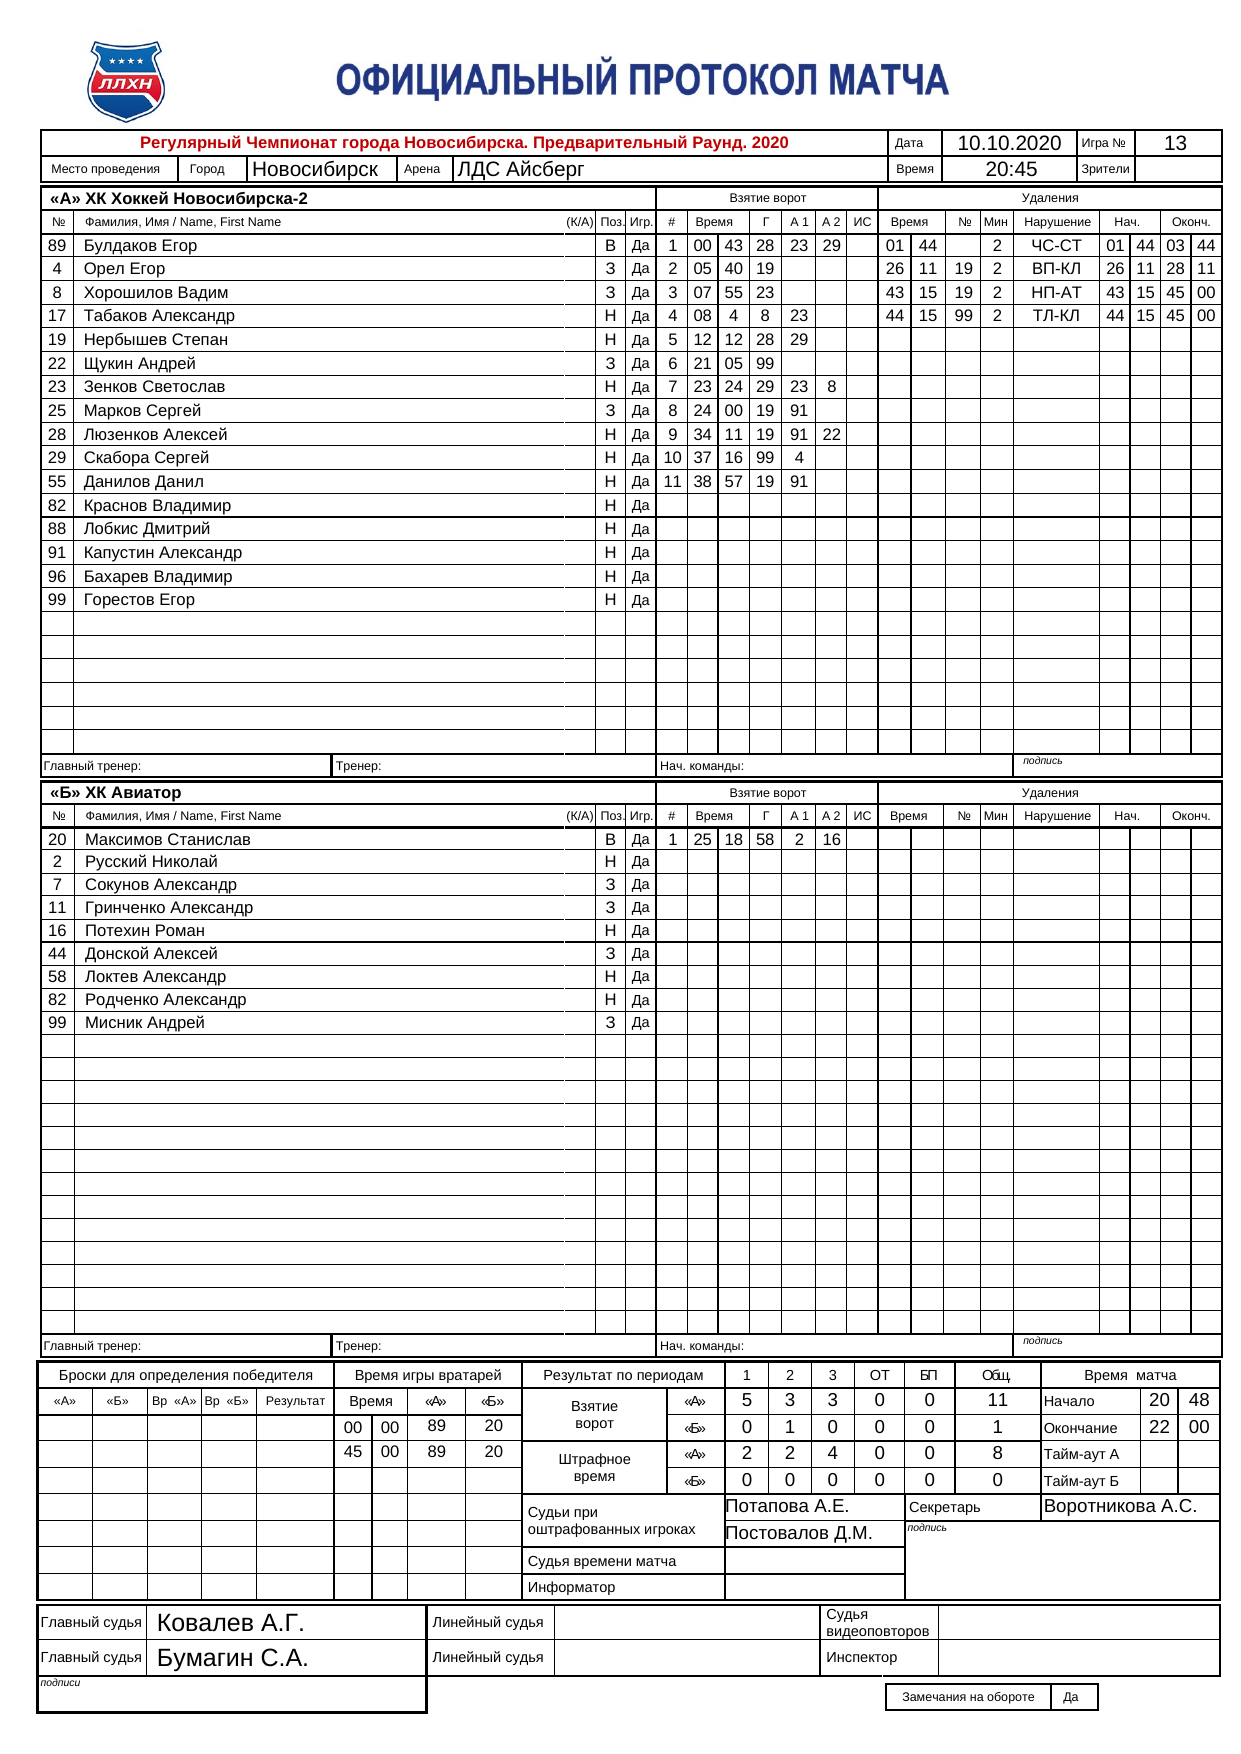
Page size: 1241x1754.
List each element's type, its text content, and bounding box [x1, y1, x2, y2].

table_cell [1014, 1288, 1099, 1310]
table_cell [1192, 1150, 1221, 1172]
table_cell [75, 1173, 564, 1195]
table_cell [565, 636, 595, 658]
table_cell Лобкис Дмитрий [74, 518, 564, 540]
table_cell Постовалов Д.М. [726, 1521, 904, 1546]
table_cell [782, 966, 815, 987]
table_cell [719, 1081, 749, 1103]
table_cell [1131, 588, 1160, 611]
table_cell [1192, 920, 1221, 941]
table_cell Вр «А» [148, 1389, 201, 1413]
table_cell [816, 730, 846, 753]
table_cell 22 [42, 352, 73, 374]
table_cell [1100, 612, 1129, 634]
table_cell [879, 829, 910, 849]
table_cell (К/А) [565, 211, 595, 233]
table_cell Время [688, 805, 749, 826]
table_cell № [42, 805, 74, 826]
table_cell [847, 1150, 877, 1172]
table_cell [1192, 829, 1221, 849]
table_cell [1100, 920, 1129, 941]
table_cell 1 [657, 829, 687, 849]
table_cell [912, 446, 945, 469]
table_cell Результат [257, 1389, 333, 1413]
table_cell Поз. [596, 805, 625, 826]
table_cell [1161, 1104, 1190, 1126]
table_cell [657, 1173, 687, 1195]
table_cell [944, 1242, 980, 1264]
table_cell [148, 1441, 201, 1467]
table_cell [335, 1547, 371, 1573]
table_cell 29 [816, 235, 846, 256]
table_cell [565, 707, 595, 729]
table_cell [879, 683, 910, 706]
table_cell [847, 399, 877, 422]
table_cell [750, 588, 781, 611]
table_cell «А» [39, 1389, 92, 1413]
table_cell 24 [719, 376, 749, 398]
table_cell [1131, 423, 1160, 445]
table_cell [981, 1288, 1013, 1310]
table_cell [1192, 612, 1221, 634]
table_cell Гринченко Александр [75, 896, 564, 918]
table_header Игра № [1078, 131, 1134, 155]
table_cell [1192, 494, 1221, 516]
table_cell [719, 518, 749, 540]
table_cell [912, 989, 943, 1011]
table_cell 0 [855, 1389, 904, 1413]
table_cell [1192, 636, 1221, 658]
table_cell [1192, 659, 1221, 682]
table_cell [1131, 1311, 1160, 1333]
table_cell Главный судья [39, 1640, 146, 1675]
table_cell [1131, 565, 1160, 587]
table_cell [657, 659, 687, 682]
table_cell [1192, 730, 1221, 753]
table_cell 1 [769, 1415, 811, 1440]
table_cell [944, 943, 980, 964]
table_cell 3 [812, 1389, 854, 1413]
table_cell [202, 1468, 256, 1493]
table_cell [1131, 1219, 1160, 1241]
table_cell [981, 541, 1013, 564]
table_cell 2 [981, 305, 1013, 327]
table_cell [816, 1311, 846, 1333]
table_cell [93, 1416, 147, 1440]
table_cell [1014, 1196, 1099, 1218]
table_cell ИС [847, 805, 877, 826]
table_cell [565, 470, 595, 493]
table_cell [1100, 565, 1129, 587]
table_header Удаления [879, 783, 1221, 803]
table_header Регулярный Чемпионат города Новосибирска. Предварительный Раунд. 2020 [42, 131, 887, 155]
table_cell Секретарь [906, 1495, 1040, 1520]
table_cell [657, 896, 687, 918]
table_cell [1131, 399, 1160, 422]
table_cell [816, 874, 846, 895]
table_cell [1161, 1081, 1190, 1103]
table_cell [408, 1494, 465, 1520]
table_cell [202, 1521, 256, 1546]
table_cell [1014, 1035, 1099, 1057]
table_cell [981, 376, 1013, 398]
table_cell [565, 588, 595, 611]
table_cell 11 [719, 423, 749, 445]
table_cell [782, 541, 815, 564]
table_cell [39, 1574, 92, 1599]
table_cell [1161, 588, 1190, 611]
table_cell Краснов Владимир [74, 494, 564, 516]
table_cell 19 [42, 328, 73, 351]
table_cell [946, 328, 980, 351]
table_cell [466, 1494, 521, 1520]
table_cell [879, 1311, 910, 1333]
table_cell [944, 1288, 980, 1310]
table_cell [1014, 588, 1099, 611]
table_cell [912, 1219, 943, 1241]
table_cell [1131, 636, 1160, 658]
table_cell Нач. команды: [657, 755, 1012, 776]
table_cell Тренер: [333, 1335, 655, 1356]
table_cell [816, 1242, 846, 1264]
table_cell [946, 518, 980, 540]
table_cell 15 [1131, 281, 1160, 303]
table_cell Тайм-аут А [1042, 1441, 1140, 1467]
table_cell Г [750, 805, 781, 826]
table_cell 03 [1161, 235, 1190, 256]
table_cell 48 [1179, 1389, 1219, 1413]
table_cell [565, 281, 595, 303]
table_cell [912, 399, 945, 422]
table_cell [1014, 1104, 1099, 1126]
table_cell [408, 1547, 465, 1573]
table_cell 05 [688, 257, 717, 280]
table_cell [93, 1441, 147, 1467]
table_cell [879, 989, 910, 1011]
table_cell [719, 541, 749, 564]
table_cell [657, 730, 687, 753]
table_cell [912, 1058, 943, 1079]
table_cell [373, 1547, 407, 1573]
table_cell [847, 281, 877, 303]
table_cell Н [596, 966, 625, 987]
table_cell [847, 636, 877, 658]
table_cell [626, 1173, 655, 1195]
table_cell [1131, 850, 1160, 872]
table_cell [1131, 1035, 1160, 1057]
table_cell [1100, 1242, 1129, 1264]
table_cell [1192, 707, 1221, 729]
table_cell ИС [847, 211, 877, 233]
table_cell [847, 659, 877, 682]
table_cell [847, 943, 877, 964]
table_cell [981, 328, 1013, 351]
table_cell [847, 423, 877, 445]
table_cell Да [626, 565, 655, 587]
table_cell [1161, 1219, 1190, 1241]
table_cell [39, 1547, 92, 1573]
table_cell [1161, 829, 1190, 849]
table_cell [93, 1494, 147, 1520]
table_cell [657, 1035, 687, 1057]
table_cell 99 [42, 1012, 74, 1033]
table_cell 8 [42, 281, 73, 303]
table_cell [879, 896, 910, 918]
table_cell [688, 966, 717, 987]
table_cell [1141, 1441, 1177, 1467]
table_header Результат по периодам [523, 1363, 724, 1387]
table_cell подписи [39, 1677, 425, 1711]
table_cell [782, 1265, 815, 1287]
table_cell [1100, 1035, 1129, 1057]
table_cell [719, 874, 749, 895]
table_cell [657, 1012, 687, 1033]
table_cell [688, 1081, 717, 1103]
table_cell [879, 1242, 910, 1264]
table_cell [688, 989, 717, 1011]
table_cell Н [596, 305, 625, 327]
table_cell [879, 612, 910, 634]
table_cell [816, 612, 846, 634]
table_cell [1131, 541, 1160, 564]
table_cell [565, 257, 595, 280]
table_cell [981, 1081, 1013, 1103]
table_cell [847, 920, 877, 941]
table_cell Время [688, 211, 749, 233]
table_cell [596, 612, 625, 634]
table_cell [1100, 1150, 1129, 1172]
table_cell З [596, 943, 625, 964]
table_cell Н [596, 376, 625, 398]
table_cell [879, 943, 910, 964]
table_cell [1131, 1196, 1160, 1218]
table_cell 11 [912, 257, 945, 280]
table_cell 99 [750, 352, 781, 374]
table_cell [688, 1058, 717, 1079]
table_cell [1100, 328, 1129, 351]
table_cell [912, 730, 945, 753]
table_cell [688, 1288, 717, 1310]
table_cell [42, 1173, 74, 1195]
table_cell 34 [688, 423, 717, 445]
table_cell 8 [956, 1442, 1040, 1467]
table_cell [688, 1242, 717, 1264]
table_cell [657, 494, 687, 516]
table_cell [1131, 829, 1160, 849]
table_cell 91 [782, 399, 815, 422]
table_cell А 1 [782, 805, 815, 826]
table_cell [750, 565, 781, 587]
table_cell [981, 1150, 1013, 1172]
table_cell 23 [782, 305, 815, 327]
table_cell [946, 235, 980, 256]
table_cell Бахарев Владимир [74, 565, 564, 587]
table_cell Главный тренер: [42, 755, 330, 776]
table_cell [565, 874, 595, 895]
table_cell [42, 1265, 74, 1287]
table_header Да [1052, 1685, 1097, 1709]
table_cell Локтев Александр [75, 966, 564, 987]
table_cell [42, 1242, 74, 1264]
table_cell [1192, 850, 1221, 872]
table_cell Время [335, 1389, 407, 1413]
table_cell [626, 683, 655, 706]
table_cell 5 [726, 1389, 768, 1413]
table_cell [1161, 1058, 1190, 1079]
table_cell [1131, 352, 1160, 374]
table_cell 82 [42, 494, 73, 516]
table_cell 29 [750, 376, 781, 398]
table_cell [688, 707, 717, 729]
table_cell [912, 612, 945, 634]
table_cell Да [626, 235, 655, 256]
table_cell [1192, 541, 1221, 564]
table_cell [879, 494, 910, 516]
table_cell [335, 1574, 371, 1599]
table_cell [719, 707, 749, 729]
table_cell [466, 1574, 521, 1599]
table_header 10.10.2020 [943, 131, 1076, 155]
table_cell [782, 1288, 815, 1310]
table_cell [1161, 683, 1190, 706]
table_cell [688, 1311, 717, 1333]
table_cell [626, 1104, 655, 1126]
table_cell 19 [750, 257, 781, 280]
table_cell [816, 1173, 846, 1195]
table_cell [1192, 896, 1221, 918]
table_cell [688, 612, 717, 634]
table_cell [750, 966, 781, 987]
table_cell [1014, 1265, 1099, 1287]
table_cell [879, 541, 910, 564]
table_cell [719, 920, 749, 941]
table_cell [1100, 376, 1129, 398]
table_cell [1161, 612, 1190, 634]
table_cell [782, 707, 815, 729]
table_cell [1100, 446, 1129, 469]
table_cell Да [626, 352, 655, 374]
table_cell [782, 494, 815, 516]
table_cell 3 [657, 281, 687, 303]
table_cell [42, 1219, 74, 1241]
table_cell [750, 659, 781, 682]
table_cell [408, 1521, 465, 1546]
table_cell [912, 423, 945, 445]
table_cell [1161, 565, 1190, 587]
table_cell [626, 1081, 655, 1103]
table_cell Да [626, 588, 655, 611]
table_cell [688, 1219, 717, 1241]
table_cell [750, 494, 781, 516]
table_cell [596, 1035, 625, 1057]
table_cell [1192, 399, 1221, 422]
table_cell [1014, 446, 1099, 469]
table_header 13 [1136, 131, 1221, 155]
table_cell [1099, 1682, 1220, 1711]
table_cell [1014, 565, 1099, 587]
table_cell [847, 683, 877, 706]
table_cell [1131, 1058, 1160, 1079]
table_cell Н [596, 446, 625, 469]
table_header Дата [889, 131, 941, 155]
table_cell [946, 399, 980, 422]
table_cell [719, 1127, 749, 1149]
table_cell [42, 1150, 74, 1172]
table_cell 8 [750, 305, 781, 327]
table_cell [879, 920, 910, 941]
table_cell [912, 920, 943, 941]
table_cell ЧС-СТ [1014, 235, 1099, 256]
table_cell [946, 494, 980, 516]
table_cell 0 [855, 1442, 904, 1467]
table_cell [750, 730, 781, 753]
table_cell [847, 518, 877, 540]
table_cell [74, 612, 564, 634]
table_cell [1100, 1196, 1129, 1218]
table_cell [1100, 1265, 1129, 1287]
table_cell [565, 1288, 595, 1310]
table_cell 45 [1161, 305, 1190, 327]
table_cell [39, 1416, 92, 1440]
table_cell [596, 1058, 625, 1079]
table_cell 6 [657, 352, 687, 374]
table_cell [816, 966, 846, 987]
table_cell Да [626, 1012, 655, 1033]
table_cell [1014, 328, 1099, 351]
table_cell [879, 850, 910, 872]
table_cell 11 [42, 896, 74, 918]
table_cell [565, 850, 595, 872]
table_cell [596, 636, 625, 658]
table_cell [1161, 1196, 1190, 1218]
table_cell [1161, 1012, 1190, 1033]
table_cell [626, 1127, 655, 1149]
table_cell [981, 1265, 1013, 1287]
table_cell [750, 943, 781, 964]
table_cell [879, 1081, 910, 1103]
table_cell Штрафное время [523, 1442, 666, 1493]
table_cell Взятие ворот [523, 1389, 666, 1440]
table_cell Щукин Андрей [74, 352, 564, 374]
table_cell [879, 1150, 910, 1172]
table_cell [1100, 541, 1129, 564]
table_cell 19 [750, 470, 781, 493]
table_cell [1131, 966, 1160, 987]
table_cell 00 [688, 235, 717, 256]
table_cell Горестов Егор [74, 588, 564, 611]
table_cell [782, 1242, 815, 1264]
table_cell [148, 1416, 201, 1440]
table_cell [782, 683, 815, 706]
table_cell 16 [42, 920, 74, 941]
table_cell 1 [657, 235, 687, 256]
table_cell [335, 1468, 371, 1493]
table_cell [1161, 1127, 1190, 1149]
table_cell 2 [981, 281, 1013, 303]
table_cell [1192, 1081, 1221, 1103]
table_cell [75, 1242, 564, 1264]
table_cell 16 [719, 446, 749, 469]
table_cell [847, 1242, 877, 1264]
table_cell [750, 1311, 781, 1333]
table_cell [1161, 1150, 1190, 1172]
table_cell 19 [750, 423, 781, 445]
table_cell 55 [719, 281, 749, 303]
table_cell [750, 850, 781, 872]
table_cell [657, 588, 687, 611]
table_cell [1192, 1265, 1221, 1287]
table_cell [1141, 1468, 1177, 1493]
table_cell [626, 1219, 655, 1241]
table_cell 2 [782, 829, 815, 849]
table_cell [981, 423, 1013, 445]
table_cell [981, 966, 1013, 987]
table_cell 4 [812, 1442, 854, 1467]
table_cell [981, 1012, 1013, 1033]
table_cell [596, 1288, 625, 1310]
table_cell Да [626, 541, 655, 564]
table_cell ЛДС Айсберг [454, 157, 887, 181]
table_cell [596, 1242, 625, 1264]
table_cell [1100, 636, 1129, 658]
table_cell [981, 707, 1013, 729]
table_cell Тайм-аут Б [1042, 1468, 1140, 1493]
table_cell [74, 659, 564, 682]
table_cell 19 [750, 399, 781, 422]
table_cell [719, 943, 749, 964]
table_cell [782, 1104, 815, 1126]
table_cell 12 [719, 328, 749, 351]
table_cell [1100, 423, 1129, 445]
table_cell [719, 1265, 749, 1287]
table_cell 4 [719, 305, 749, 327]
table_cell [1192, 518, 1221, 540]
table_cell [202, 1441, 256, 1467]
table_cell 22 [816, 423, 846, 445]
table_cell [1192, 1127, 1221, 1149]
table_cell [847, 446, 877, 469]
table_cell [1014, 707, 1099, 729]
table_cell 89 [408, 1416, 465, 1440]
table_cell [75, 1127, 564, 1149]
table_cell [847, 257, 877, 280]
table_cell [565, 1081, 595, 1103]
table_cell [1100, 1311, 1129, 1333]
table_cell 0 [855, 1415, 904, 1440]
table_cell [847, 1288, 877, 1310]
table_cell Булдаков Егор [74, 235, 564, 256]
table_cell [912, 1196, 943, 1218]
table_cell 0 [812, 1468, 854, 1493]
table_cell [782, 1196, 815, 1218]
table_cell [847, 305, 877, 327]
table_cell Тренер: [333, 755, 655, 776]
table_cell [657, 1288, 687, 1310]
table_cell [981, 1035, 1013, 1057]
table_cell [1131, 1012, 1160, 1033]
table_cell 15 [1131, 305, 1160, 327]
table_cell [1014, 1311, 1099, 1333]
table_cell Да [626, 920, 655, 941]
table_cell [42, 1104, 74, 1126]
table_cell [1161, 874, 1190, 895]
table_cell Да [626, 850, 655, 872]
table_cell [1192, 446, 1221, 469]
table_cell 20 [1141, 1389, 1177, 1413]
table_cell [816, 1265, 846, 1287]
table_cell [1161, 659, 1190, 682]
table_cell Мисник Андрей [75, 1012, 564, 1033]
table_cell [257, 1416, 333, 1440]
table_cell [1014, 494, 1099, 516]
table_cell [719, 1150, 749, 1172]
table_cell [944, 1012, 980, 1033]
table_cell [257, 1521, 333, 1546]
table_cell 44 [1100, 305, 1129, 327]
table_cell [816, 281, 846, 303]
table_cell [847, 612, 877, 634]
table_cell [946, 636, 980, 658]
table_cell [1014, 1012, 1099, 1033]
table_cell [1014, 352, 1099, 374]
table_cell [688, 683, 717, 706]
table_cell [657, 1311, 687, 1333]
table_cell Начало [1042, 1389, 1140, 1413]
table_cell [1100, 1058, 1129, 1079]
table_cell [1014, 1127, 1099, 1149]
table_cell А 2 [816, 211, 846, 233]
table_cell [750, 636, 781, 658]
table_cell [688, 1196, 717, 1218]
table_cell [816, 328, 846, 351]
table_cell [75, 1288, 564, 1310]
table_cell [1100, 588, 1129, 611]
table_cell [726, 1575, 904, 1599]
table_cell [719, 850, 749, 872]
table_cell [1161, 1035, 1190, 1057]
table_cell [946, 446, 980, 469]
table_cell [879, 352, 910, 374]
table_cell [847, 707, 877, 729]
table_cell 89 [408, 1441, 465, 1467]
table_cell [596, 1104, 625, 1126]
table_cell [466, 1521, 521, 1546]
table_cell [816, 659, 846, 682]
table_cell Н [596, 494, 625, 516]
table_cell [879, 423, 910, 445]
table_cell [816, 896, 846, 918]
table_cell [1131, 989, 1160, 1011]
table_cell [626, 1058, 655, 1079]
table_cell [879, 874, 910, 895]
table_cell [816, 470, 846, 493]
table_cell З [596, 281, 625, 303]
table_cell Время [879, 211, 945, 233]
table_cell [912, 1173, 943, 1195]
table_cell [42, 1196, 74, 1218]
table_cell [565, 1265, 595, 1287]
table_cell [816, 588, 846, 611]
table_cell [688, 1012, 717, 1033]
table_cell [1161, 943, 1190, 964]
table_cell [1192, 1311, 1221, 1333]
table_cell Воротникова А.С. [1042, 1495, 1219, 1520]
table_cell [1100, 494, 1129, 516]
table_cell 44 [879, 305, 910, 327]
table_cell [688, 920, 717, 941]
table_cell 01 [1100, 235, 1129, 256]
table_cell [93, 1521, 147, 1546]
table_cell [565, 494, 595, 516]
table_cell [565, 612, 595, 634]
table_cell [847, 1265, 877, 1287]
table_cell [1131, 730, 1160, 753]
table_cell [750, 989, 781, 1011]
table_cell [946, 423, 980, 445]
table_cell [981, 1173, 1013, 1195]
table_cell [847, 470, 877, 493]
table_cell [596, 683, 625, 706]
table_cell [946, 376, 980, 398]
table_cell [202, 1416, 256, 1440]
table_cell [981, 850, 1013, 872]
table_cell 8 [816, 376, 846, 398]
table_cell [750, 1242, 781, 1264]
table_cell [657, 683, 687, 706]
table_header 3 [812, 1363, 854, 1387]
table_cell [847, 829, 877, 849]
table_cell 11 [1131, 257, 1160, 280]
table_cell [782, 1058, 815, 1079]
table_cell [1100, 1173, 1129, 1195]
table_cell [1100, 399, 1129, 422]
table_cell [565, 565, 595, 587]
table_cell [1100, 470, 1129, 493]
table_cell Нарушение [1014, 211, 1099, 233]
table_cell [782, 896, 815, 918]
table_header Броски для определения победителя [39, 1363, 333, 1387]
table_cell 4 [657, 305, 687, 327]
table_cell 17 [42, 305, 73, 327]
table_cell 8 [657, 399, 687, 422]
table_cell [39, 1494, 92, 1520]
table_cell [1100, 943, 1129, 964]
table_cell Н [596, 470, 625, 493]
table_cell 05 [719, 352, 749, 374]
table_cell Игр. [626, 211, 655, 233]
table_cell [719, 1288, 749, 1310]
table_cell Нарушение [1014, 805, 1099, 826]
table_cell [750, 541, 781, 564]
table_cell [782, 943, 815, 964]
table_cell 7 [42, 874, 74, 895]
table_cell [912, 683, 945, 706]
table_cell [981, 920, 1013, 941]
table_cell 58 [750, 829, 781, 849]
table_cell [981, 588, 1013, 611]
table_cell [879, 659, 910, 682]
table_cell З [596, 257, 625, 280]
table_cell [750, 1127, 781, 1149]
table_cell [688, 659, 717, 682]
table_cell [1161, 446, 1190, 469]
table_cell [750, 707, 781, 729]
table_cell [847, 1127, 877, 1149]
table_cell [373, 1494, 407, 1520]
table_cell Н [596, 518, 625, 540]
table_cell [847, 730, 877, 753]
table_cell [1014, 896, 1099, 918]
table_cell [565, 1058, 595, 1079]
table_cell [42, 1035, 74, 1057]
table_cell Н [596, 565, 625, 587]
table_cell [408, 1468, 465, 1493]
table_cell [879, 730, 910, 753]
table_cell [596, 1219, 625, 1241]
table_cell [1161, 423, 1190, 445]
table_cell [1100, 874, 1129, 895]
table_cell [335, 1494, 371, 1520]
table_cell [1014, 518, 1099, 540]
table_cell [912, 1265, 943, 1287]
table_cell [1161, 707, 1190, 729]
table_cell 91 [42, 541, 73, 564]
table_cell [816, 1035, 846, 1057]
table_cell [657, 1265, 687, 1287]
table_cell [565, 446, 595, 469]
table_cell [750, 920, 781, 941]
table_cell [750, 518, 781, 540]
table_cell [202, 1547, 256, 1573]
table_cell [782, 636, 815, 658]
table_cell [657, 1219, 687, 1241]
table_cell [816, 257, 846, 280]
table_cell [1161, 850, 1190, 872]
table_cell З [596, 352, 625, 374]
table_cell [847, 1012, 877, 1033]
table_cell [816, 1150, 846, 1172]
table_cell «Б » [466, 1389, 521, 1413]
table_cell 82 [42, 989, 74, 1011]
table_cell [847, 235, 877, 256]
table_cell [1192, 1242, 1221, 1264]
table_cell [1100, 989, 1129, 1011]
table_cell [1014, 659, 1099, 682]
table_cell Да [626, 518, 655, 540]
table_cell [1192, 423, 1221, 445]
table_cell Да [626, 423, 655, 445]
table_cell 2 [981, 235, 1013, 256]
table_cell [1131, 1150, 1160, 1172]
table_cell 28 [42, 423, 73, 445]
table_cell [1014, 376, 1099, 398]
table_cell [981, 352, 1013, 374]
table_cell [565, 829, 595, 849]
table_cell 20:45 [943, 157, 1076, 181]
table_cell [719, 683, 749, 706]
table_cell [782, 565, 815, 587]
table_cell Нач. [1100, 805, 1160, 826]
table_cell [981, 1058, 1013, 1079]
table_header Замечания на обороте [887, 1685, 1050, 1709]
table_cell 10 [657, 446, 687, 469]
table_cell [1100, 659, 1129, 682]
table_cell [39, 1441, 92, 1467]
table_cell [981, 1242, 1013, 1264]
table_cell [944, 1196, 980, 1218]
table_cell [719, 1058, 749, 1079]
table_cell 15 [912, 305, 945, 327]
table_cell [93, 1547, 147, 1573]
table_cell [565, 1311, 595, 1333]
table_cell [75, 1219, 564, 1241]
table_cell [1192, 1173, 1221, 1195]
table_cell [944, 1035, 980, 1057]
table_cell [981, 874, 1013, 895]
table_cell [981, 470, 1013, 493]
table_cell [1192, 683, 1221, 706]
table_cell [912, 328, 945, 351]
table_cell [750, 1265, 781, 1287]
table_cell [981, 1219, 1013, 1241]
table_cell [1014, 989, 1099, 1011]
table_cell [912, 659, 945, 682]
table_cell [782, 518, 815, 540]
table_cell Судьи при оштрафованных игроках [523, 1495, 724, 1546]
table_cell [912, 565, 945, 587]
table_cell 91 [782, 470, 815, 493]
table_cell Да [626, 281, 655, 303]
table_cell [596, 730, 625, 753]
table_cell 28 [750, 328, 781, 351]
table_cell Да [626, 257, 655, 280]
table_cell [202, 1574, 256, 1599]
table_cell Вр «Б» [202, 1389, 256, 1413]
table_cell [657, 850, 687, 872]
table_cell [847, 1058, 877, 1079]
table_cell [688, 874, 717, 895]
table_cell [42, 707, 73, 729]
table_cell Бумагин С.А. [147, 1640, 425, 1675]
table_cell [816, 989, 846, 1011]
table_cell 01 [879, 235, 910, 256]
table_cell [257, 1574, 333, 1599]
table_cell 0 [905, 1468, 954, 1493]
table_cell 23 [42, 376, 73, 398]
table_cell [657, 1104, 687, 1126]
table_cell 2 [657, 257, 687, 280]
table_cell 0 [905, 1415, 954, 1440]
table_cell Новосибирск [248, 157, 396, 181]
table_cell Н [596, 541, 625, 564]
table_cell [879, 399, 910, 422]
table_cell [1192, 328, 1221, 351]
table_cell Информатор [523, 1575, 724, 1599]
table_cell [816, 446, 846, 469]
table_cell [75, 1104, 564, 1126]
table_cell 20 [42, 829, 74, 849]
table_cell [1014, 1081, 1099, 1103]
table_cell [565, 730, 595, 753]
table_cell # [657, 805, 687, 826]
table_cell [879, 707, 910, 729]
table_cell [750, 1150, 781, 1172]
table_cell [912, 588, 945, 611]
table_cell [750, 1173, 781, 1195]
table_cell [688, 1035, 717, 1057]
table_cell [596, 1173, 625, 1195]
table_cell [847, 850, 877, 872]
table_cell [1014, 1219, 1099, 1241]
table_cell [912, 1127, 943, 1149]
table_cell [912, 1150, 943, 1172]
table_cell [719, 1173, 749, 1195]
table_cell [944, 966, 980, 987]
table_cell [657, 1081, 687, 1103]
table_cell [1014, 1150, 1099, 1172]
table_cell [74, 730, 564, 753]
table_cell подпись [1014, 755, 1221, 776]
table_cell Арена [398, 157, 452, 181]
table_cell 43 [719, 235, 749, 256]
table_cell Сокунов Александр [75, 874, 564, 895]
table_cell [879, 966, 910, 987]
table_cell [750, 1219, 781, 1241]
table_header «А» ХК Хоккей Новосибирска-2 [42, 188, 655, 209]
table_cell # [657, 211, 687, 233]
table_cell [1161, 730, 1190, 753]
table_cell [912, 541, 945, 564]
table_cell [1192, 1196, 1221, 1218]
table_cell [626, 1288, 655, 1310]
table_cell [944, 874, 980, 895]
table_cell 23 [782, 235, 815, 256]
table_cell [944, 1311, 980, 1333]
table_cell Мин [981, 211, 1013, 233]
table_cell [944, 1173, 980, 1195]
table_cell [750, 874, 781, 895]
table_cell [981, 1104, 1013, 1126]
table_cell [565, 235, 595, 256]
table_cell [782, 1150, 815, 1172]
table_cell [944, 1058, 980, 1079]
table_cell Да [626, 399, 655, 422]
table_cell В [596, 829, 625, 849]
table_cell [42, 730, 73, 753]
table_cell [1131, 1242, 1160, 1264]
table_cell [719, 636, 749, 658]
table_cell [816, 636, 846, 658]
table_cell Да [626, 305, 655, 327]
table_cell [148, 1547, 201, 1573]
table_cell [944, 1127, 980, 1149]
table_cell [1100, 966, 1129, 987]
table_cell [719, 730, 749, 753]
table_cell [879, 588, 910, 611]
table_cell [944, 850, 980, 872]
table_cell [1192, 470, 1221, 493]
table_cell [1131, 1081, 1160, 1103]
table_cell Город [179, 157, 246, 181]
table_cell [847, 1081, 877, 1103]
table_cell [42, 683, 73, 706]
table_cell [1100, 683, 1129, 706]
table_cell 25 [688, 829, 717, 849]
table_cell Скабора Сергей [74, 446, 564, 469]
table_cell [816, 1219, 846, 1241]
table_cell Донской Алексей [75, 943, 564, 964]
table_cell (К/А) [565, 805, 595, 826]
table_cell [981, 494, 1013, 516]
table_cell 23 [750, 281, 781, 303]
table_cell [1131, 328, 1160, 351]
table_cell [1100, 829, 1129, 849]
table_cell [1192, 588, 1221, 611]
table_cell [565, 1173, 595, 1195]
table_cell [657, 1196, 687, 1218]
table_cell [912, 707, 945, 729]
table_cell [879, 376, 910, 398]
table_cell [981, 1127, 1013, 1149]
table_cell 5 [657, 328, 687, 351]
table_header Взятие ворот [657, 783, 877, 803]
table_cell 21 [688, 352, 717, 374]
table_cell [816, 305, 846, 327]
table_cell [565, 541, 595, 564]
table_cell [847, 1196, 877, 1218]
table_cell [782, 1081, 815, 1103]
table_cell 44 [912, 235, 945, 256]
table_cell [565, 966, 595, 987]
table_cell [879, 1058, 910, 1079]
table_cell 55 [42, 470, 73, 493]
table_cell 88 [42, 518, 73, 540]
table_cell [657, 541, 687, 564]
table_cell 00 [373, 1416, 407, 1440]
table_cell [816, 1127, 846, 1149]
table_cell [719, 989, 749, 1011]
table_cell [750, 1035, 781, 1057]
table_cell 07 [688, 281, 717, 303]
table_cell [946, 730, 980, 753]
table_cell [1014, 612, 1099, 634]
table_cell [75, 1265, 564, 1287]
table_header 2 [769, 1363, 811, 1387]
table_cell [555, 1606, 819, 1639]
table_cell 26 [879, 257, 910, 280]
table_cell [750, 896, 781, 918]
table_cell Главный судья [39, 1606, 146, 1639]
table_cell [1014, 399, 1099, 422]
table_cell [565, 1219, 595, 1241]
table_cell [981, 446, 1013, 469]
table_cell [565, 659, 595, 682]
table_cell Да [626, 470, 655, 493]
table_cell [626, 1242, 655, 1264]
table_cell [1131, 896, 1160, 918]
table_cell [1192, 352, 1221, 374]
table_cell Н [596, 920, 625, 941]
table_cell [912, 494, 945, 516]
table_cell Русский Николай [75, 850, 564, 872]
table_cell [1131, 376, 1160, 398]
table_cell 57 [719, 470, 749, 493]
table_cell [565, 920, 595, 941]
table_cell [879, 1012, 910, 1033]
table_cell [782, 588, 815, 611]
table_cell 0 [726, 1468, 768, 1493]
table_cell [719, 588, 749, 611]
table_cell [148, 1574, 201, 1599]
table_cell [565, 518, 595, 540]
table_cell [626, 707, 655, 729]
table_cell 44 [42, 943, 74, 964]
table_cell [944, 1081, 980, 1103]
table_cell [657, 707, 687, 729]
table_cell [782, 281, 815, 303]
table_cell [1161, 328, 1190, 351]
table_cell [74, 707, 564, 729]
table_cell [782, 257, 815, 280]
table_cell [565, 1035, 595, 1057]
table_cell 20 [466, 1441, 521, 1467]
table_cell [42, 1127, 74, 1149]
table_cell [981, 399, 1013, 422]
table_cell 11 [956, 1389, 1040, 1413]
table_cell [1014, 1058, 1099, 1079]
table_cell [939, 1640, 1219, 1675]
table_cell [782, 1012, 815, 1033]
table_cell 11 [657, 470, 687, 493]
table_cell 25 [42, 399, 73, 422]
table_cell З [596, 1012, 625, 1033]
table_cell [466, 1468, 521, 1493]
table_cell [257, 1468, 333, 1493]
picture [5, 28, 1179, 129]
table_cell [1014, 874, 1099, 895]
table_cell ВП-КЛ [1014, 257, 1099, 280]
table_cell [1161, 1265, 1190, 1287]
table_cell [847, 376, 877, 398]
table_cell [1100, 730, 1129, 753]
table_cell [657, 1150, 687, 1172]
table_cell Судья времени матча [523, 1548, 724, 1573]
table_cell [257, 1547, 333, 1573]
table_cell [879, 328, 910, 351]
table_cell Потапова А.Е. [726, 1495, 904, 1520]
table_cell [782, 659, 815, 682]
table_cell [596, 659, 625, 682]
table_cell [428, 1677, 882, 1711]
table_cell [565, 399, 595, 422]
table_cell [912, 352, 945, 374]
table_cell [1100, 1104, 1129, 1126]
table_cell [565, 683, 595, 706]
table_cell [719, 896, 749, 918]
table_cell [750, 1012, 781, 1033]
table_cell [93, 1468, 147, 1493]
table_cell [750, 1196, 781, 1218]
table_cell «А» [668, 1389, 724, 1413]
table_cell [596, 1196, 625, 1218]
table_cell 0 [855, 1468, 904, 1493]
table_cell 58 [42, 966, 74, 987]
table_header Время игры вратарей [335, 1363, 521, 1387]
table_cell [816, 707, 846, 729]
table_cell [688, 565, 717, 587]
table_cell [75, 1081, 564, 1103]
table_cell [565, 1104, 595, 1126]
table_cell [1014, 1173, 1099, 1195]
table_cell [565, 305, 595, 327]
table_cell [1131, 943, 1160, 964]
table_cell Судья видеоповторов [821, 1606, 938, 1639]
table_cell [565, 943, 595, 964]
table_cell 23 [782, 376, 815, 398]
table_cell 18 [719, 829, 749, 849]
table_cell [565, 328, 595, 351]
table_cell [1100, 518, 1129, 540]
table_cell [782, 1173, 815, 1195]
table_cell [565, 376, 595, 398]
table_header БП [905, 1363, 954, 1387]
table_cell 00 [1192, 305, 1221, 327]
table_cell Родченко Александр [75, 989, 564, 1011]
table_cell [944, 1265, 980, 1287]
table_cell 19 [946, 257, 980, 280]
table_cell [816, 518, 846, 540]
table_cell [626, 1265, 655, 1287]
table_cell [879, 1265, 910, 1287]
table_cell 2 [769, 1442, 811, 1467]
table_cell «А» [668, 1442, 724, 1467]
table_cell 9 [657, 423, 687, 445]
table_cell [816, 943, 846, 964]
table_cell [688, 896, 717, 918]
table_cell [1131, 1288, 1160, 1310]
table_cell [1014, 829, 1099, 849]
table_cell [1014, 943, 1099, 964]
table_cell [816, 565, 846, 587]
table_cell [847, 966, 877, 987]
table_cell [816, 352, 846, 374]
table_header Время матча [1042, 1363, 1219, 1387]
table_cell [565, 352, 595, 374]
table_cell [750, 612, 781, 634]
table_cell [1161, 1311, 1190, 1333]
table_cell [946, 612, 980, 634]
table_cell Окончание [1042, 1415, 1140, 1440]
table_cell [688, 494, 717, 516]
table_cell 00 [373, 1441, 407, 1467]
table_cell [565, 1196, 595, 1218]
table_cell [565, 1150, 595, 1172]
table_cell [1136, 157, 1221, 181]
table_cell [688, 588, 717, 611]
table_cell «Б» [668, 1415, 724, 1440]
table_cell [657, 565, 687, 587]
table_cell [626, 1035, 655, 1057]
table_cell [816, 683, 846, 706]
table_cell [750, 683, 781, 706]
table_cell [1131, 1104, 1160, 1126]
table_cell [74, 683, 564, 706]
table_cell [1100, 1127, 1129, 1149]
table_cell [39, 1521, 92, 1546]
table_cell [1014, 636, 1099, 658]
table_cell Н [596, 423, 625, 445]
table_cell [912, 470, 945, 493]
table_cell [912, 850, 943, 872]
table_cell [946, 588, 980, 611]
table_cell [42, 1311, 74, 1333]
table_cell 12 [688, 328, 717, 351]
table_cell 96 [42, 565, 73, 587]
table_cell З [596, 399, 625, 422]
table_cell [1131, 494, 1160, 516]
table_cell [626, 1150, 655, 1172]
table_cell [257, 1441, 333, 1467]
table_cell [657, 1242, 687, 1264]
table_cell [1192, 1058, 1221, 1079]
table_cell [879, 1035, 910, 1057]
table_cell [688, 1150, 717, 1172]
table_cell [847, 896, 877, 918]
table_cell [93, 1574, 147, 1599]
table_cell [782, 352, 815, 374]
table_cell [816, 399, 846, 422]
table_cell 91 [782, 423, 815, 445]
table_cell 1 [956, 1415, 1040, 1440]
table_cell [42, 1081, 74, 1103]
table_cell Поз. [596, 211, 625, 233]
table_cell [565, 896, 595, 918]
table_cell 11 [1192, 257, 1221, 280]
table_cell [912, 874, 943, 895]
table_cell № [946, 211, 980, 233]
table_cell [1161, 1173, 1190, 1195]
table_cell [847, 352, 877, 374]
table_cell [1192, 989, 1221, 1011]
table_cell 15 [912, 281, 945, 303]
table_cell [719, 1311, 749, 1333]
table_cell [912, 376, 945, 398]
table_cell [1161, 989, 1190, 1011]
table_cell Время [879, 805, 943, 826]
table_cell [626, 636, 655, 658]
table_cell [719, 659, 749, 682]
table_cell [816, 1104, 846, 1126]
table_cell 26 [1100, 257, 1129, 280]
table_cell [782, 989, 815, 1011]
table_cell 28 [1161, 257, 1190, 280]
table_cell № [944, 805, 980, 826]
table_cell Оконч. [1161, 211, 1221, 233]
table_cell [816, 1288, 846, 1310]
table_cell 16 [816, 829, 846, 849]
table_cell [408, 1574, 465, 1599]
table_cell [1161, 1242, 1190, 1264]
table_header «Б» ХК Авиатор [42, 783, 655, 803]
table_cell [750, 1081, 781, 1103]
table_cell 0 [905, 1389, 954, 1413]
table_cell [1100, 1081, 1129, 1103]
table_cell 99 [946, 305, 980, 327]
table_cell [1100, 1219, 1129, 1241]
table_cell [750, 1104, 781, 1126]
table_cell [879, 636, 910, 658]
table_cell [75, 1150, 564, 1172]
table_cell Нербышев Степан [74, 328, 564, 351]
table_cell [946, 683, 980, 706]
table_cell Да [626, 494, 655, 516]
table_cell [626, 612, 655, 634]
table_cell [847, 1173, 877, 1195]
table_cell 00 [335, 1416, 371, 1440]
table_cell Капустин Александр [74, 541, 564, 564]
table_cell [1014, 541, 1099, 564]
table_cell [981, 659, 1013, 682]
table_cell [879, 1196, 910, 1218]
table_cell [981, 829, 1013, 849]
table_cell [816, 1058, 846, 1079]
table_cell Место проведения [42, 157, 177, 181]
table_cell 45 [1161, 281, 1190, 303]
table_cell [565, 1127, 595, 1149]
table_cell [657, 920, 687, 941]
table_cell [1131, 612, 1160, 634]
table_cell [42, 636, 73, 658]
table_cell Хорошилов Вадим [74, 281, 564, 303]
table_cell 89 [42, 235, 73, 256]
table_cell [981, 989, 1013, 1011]
table_header ОТ [855, 1363, 904, 1387]
table_cell [912, 1035, 943, 1057]
table_cell [1161, 352, 1190, 374]
table_cell [1161, 1288, 1190, 1310]
table_cell Зрители [1078, 157, 1134, 181]
table_cell 99 [750, 446, 781, 469]
table_cell [148, 1494, 201, 1520]
table_cell 7 [657, 376, 687, 398]
table_cell [912, 1242, 943, 1264]
table_cell [719, 494, 749, 516]
table_cell [944, 1219, 980, 1241]
table_cell [148, 1468, 201, 1493]
table_cell [816, 1196, 846, 1218]
table_cell [879, 565, 910, 587]
table_cell НП-АТ [1014, 281, 1099, 303]
table_cell Да [626, 328, 655, 351]
table_cell [1161, 966, 1190, 987]
table_cell [1100, 707, 1129, 729]
table_cell [688, 541, 717, 564]
table_cell Да [626, 943, 655, 964]
table_cell 43 [1100, 281, 1129, 303]
table_cell [944, 1150, 980, 1172]
table_cell [879, 1104, 910, 1126]
table_cell [1161, 636, 1190, 658]
table_cell 08 [688, 305, 717, 327]
table_cell 22 [1141, 1415, 1177, 1440]
table_cell [981, 1311, 1013, 1333]
table_cell [782, 1035, 815, 1057]
table_cell [1161, 494, 1190, 516]
table_cell Инспектор [821, 1640, 938, 1675]
table_cell А 2 [816, 805, 846, 826]
table_cell [782, 1219, 815, 1241]
table_cell Оконч. [1161, 805, 1221, 826]
table_cell [626, 659, 655, 682]
table_cell [1100, 1288, 1129, 1310]
table_cell Ковалев А.Г. [147, 1606, 425, 1639]
table_cell [847, 1219, 877, 1241]
table_cell [75, 1035, 564, 1057]
table_cell 23 [688, 376, 717, 398]
table_cell [981, 565, 1013, 587]
table_cell [782, 730, 815, 753]
table_cell «Б» [668, 1468, 724, 1493]
table_cell [816, 494, 846, 516]
table_cell Игр. [626, 805, 655, 826]
table_cell [1014, 683, 1099, 706]
table_cell [719, 1012, 749, 1033]
table_cell [688, 636, 717, 658]
table_cell [1131, 1173, 1160, 1195]
table_header Общ. [956, 1363, 1040, 1387]
table_cell [688, 730, 717, 753]
table_cell [847, 989, 877, 1011]
table_cell [946, 541, 980, 564]
table_cell 38 [688, 470, 717, 493]
table_cell А 1 [782, 211, 815, 233]
table_cell Да [626, 829, 655, 849]
table_cell [944, 920, 980, 941]
table_cell [1192, 376, 1221, 398]
table_cell [879, 446, 910, 469]
table_cell [1100, 850, 1129, 872]
table_cell Да [626, 446, 655, 469]
table_cell [816, 850, 846, 872]
table_header 1 [726, 1363, 768, 1387]
table_cell [596, 1150, 625, 1172]
table_cell 44 [1192, 235, 1221, 256]
table_cell З [596, 874, 625, 895]
table_cell [1131, 1127, 1160, 1149]
table_cell [657, 943, 687, 964]
table_cell [816, 1012, 846, 1033]
table_cell Фамилия, Имя / Name, First Name [75, 805, 565, 826]
table_cell [1192, 1288, 1221, 1310]
table_cell [688, 1127, 717, 1149]
table_cell [1131, 920, 1160, 941]
table_cell [42, 1058, 74, 1079]
table_cell 99 [42, 588, 73, 611]
table_cell [944, 896, 980, 918]
table_cell Данилов Данил [74, 470, 564, 493]
table_cell [1161, 470, 1190, 493]
table_cell [879, 1173, 910, 1195]
table_cell Марков Сергей [74, 399, 564, 422]
table_cell Да [626, 966, 655, 987]
table_cell Н [596, 850, 625, 872]
table_cell [946, 707, 980, 729]
table_cell [879, 518, 910, 540]
table_cell [626, 1196, 655, 1218]
table_cell [847, 1104, 877, 1126]
table_cell [1131, 1265, 1160, 1287]
table_cell «Б» [93, 1389, 147, 1413]
table_cell [981, 612, 1013, 634]
table_cell Зенков Светослав [74, 376, 564, 398]
table_cell Да [626, 989, 655, 1011]
table_header Взятие ворот [657, 188, 877, 209]
table_cell [883, 1677, 1220, 1681]
table_cell [1131, 518, 1160, 540]
table_cell [466, 1547, 521, 1573]
table_cell 00 [719, 399, 749, 422]
table_cell [1014, 470, 1099, 493]
table_cell [816, 541, 846, 564]
table_cell [847, 565, 877, 587]
table_cell [981, 730, 1013, 753]
table_cell [782, 1127, 815, 1149]
table_cell [657, 612, 687, 634]
table_cell Потехин Роман [75, 920, 564, 941]
table_cell 20 [466, 1416, 521, 1440]
table_cell [202, 1494, 256, 1520]
table_cell 0 [726, 1415, 768, 1440]
table_cell [847, 874, 877, 895]
table_cell [946, 565, 980, 587]
table_cell № [42, 211, 73, 233]
table_cell [847, 1035, 877, 1057]
table_cell [750, 1288, 781, 1310]
table_cell [1014, 730, 1099, 753]
table_cell [657, 1127, 687, 1149]
table_cell [946, 352, 980, 374]
table_cell В [596, 235, 625, 256]
table_cell [1161, 518, 1190, 540]
table_cell [1100, 352, 1129, 374]
table_cell Мин [981, 805, 1013, 826]
table_cell Да [626, 874, 655, 895]
table_cell [912, 943, 943, 964]
table_cell [912, 1012, 943, 1033]
table_cell [688, 518, 717, 540]
table_cell [565, 1012, 595, 1033]
table_cell [981, 683, 1013, 706]
table_cell [847, 541, 877, 564]
table_cell [596, 1311, 625, 1333]
table_cell 29 [782, 328, 815, 351]
table_cell 0 [812, 1415, 854, 1440]
table_cell [565, 989, 595, 1011]
table_cell [1192, 943, 1221, 964]
table_cell [657, 966, 687, 987]
table_cell 3 [769, 1389, 811, 1413]
table_cell [981, 636, 1013, 658]
table_cell 19 [946, 281, 980, 303]
table_cell [1192, 966, 1221, 987]
table_cell [1192, 565, 1221, 587]
table_cell [688, 1173, 717, 1195]
table_cell [1192, 1219, 1221, 1241]
table_cell [1131, 446, 1160, 469]
table_cell [912, 1311, 943, 1333]
table_cell 0 [769, 1468, 811, 1493]
table_cell [847, 1311, 877, 1333]
table_cell [596, 1127, 625, 1149]
table_cell [565, 1242, 595, 1264]
table_cell [75, 1196, 564, 1218]
table_cell 44 [1131, 235, 1160, 256]
table_cell 40 [719, 257, 749, 280]
table_cell [879, 1219, 910, 1241]
table_cell Да [626, 896, 655, 918]
table_cell [42, 659, 73, 682]
table_cell [912, 966, 943, 987]
table_cell [373, 1574, 407, 1599]
table_cell [816, 920, 846, 941]
table_cell [626, 1311, 655, 1333]
table_cell [1192, 1012, 1221, 1033]
table_cell [688, 1265, 717, 1287]
table_cell [1014, 423, 1099, 445]
table_cell Линейный судья [428, 1606, 554, 1639]
table_cell 2 [42, 850, 74, 872]
table_cell [981, 943, 1013, 964]
table_cell [939, 1606, 1219, 1639]
table_cell Нач. команды: [657, 1335, 1012, 1356]
table_cell [688, 850, 717, 872]
table_cell 43 [879, 281, 910, 303]
table_cell [912, 896, 943, 918]
table_cell [75, 1311, 564, 1333]
table_cell [373, 1468, 407, 1493]
table_cell 4 [42, 257, 73, 280]
table_cell [42, 1288, 74, 1310]
table_cell [39, 1468, 92, 1493]
table_cell [257, 1494, 333, 1520]
table_cell [74, 636, 564, 658]
table_cell [1192, 1035, 1221, 1057]
table_cell Фамилия, Имя / Name, First Name [74, 211, 565, 233]
table_cell 2 [981, 257, 1013, 280]
table_cell [657, 874, 687, 895]
table_cell [719, 565, 749, 587]
table_cell [1192, 1104, 1221, 1126]
table_cell Н [596, 328, 625, 351]
table_cell [373, 1521, 407, 1546]
table_cell [148, 1521, 201, 1546]
table_cell [719, 1242, 749, 1264]
table_cell [1131, 874, 1160, 895]
table_cell [1161, 896, 1190, 918]
table_cell [1179, 1468, 1219, 1493]
table_cell [944, 989, 980, 1011]
table_cell [912, 518, 945, 540]
table_cell [782, 612, 815, 634]
table_cell [719, 966, 749, 987]
table_cell [946, 659, 980, 682]
table_cell [657, 1058, 687, 1079]
table_cell [1131, 470, 1160, 493]
table_cell 00 [1179, 1415, 1219, 1440]
table_cell 24 [688, 399, 717, 422]
table_cell [719, 1196, 749, 1218]
table_cell [944, 829, 980, 849]
table_cell ТЛ-КЛ [1014, 305, 1099, 327]
table_cell [1161, 376, 1190, 398]
table_cell [946, 470, 980, 493]
table_cell [1100, 896, 1129, 918]
table_cell [565, 423, 595, 445]
table_cell [782, 874, 815, 895]
table_cell [981, 1196, 1013, 1218]
table_cell [1192, 874, 1221, 895]
table_cell [782, 1311, 815, 1333]
table_cell [657, 989, 687, 1011]
table_cell 00 [1192, 281, 1221, 303]
table_cell [1014, 966, 1099, 987]
table_cell [1131, 659, 1160, 682]
table_cell [1179, 1441, 1219, 1467]
table_cell Г [750, 211, 781, 233]
table_cell [555, 1640, 819, 1675]
table_cell 0 [956, 1468, 1040, 1493]
table_cell [726, 1548, 904, 1573]
table_cell [981, 896, 1013, 918]
table_cell [750, 1058, 781, 1079]
table_cell подпись [1014, 1335, 1221, 1356]
table_cell Время [889, 157, 941, 181]
table_cell [1014, 850, 1099, 872]
table_cell 29 [42, 446, 73, 469]
table_cell [1161, 541, 1190, 564]
table_cell [688, 943, 717, 964]
table_cell [981, 518, 1013, 540]
table_cell [657, 518, 687, 540]
table_cell [782, 920, 815, 941]
table_header Удаления [879, 188, 1221, 209]
table_cell [912, 1104, 943, 1126]
table_cell [1131, 707, 1160, 729]
table_cell [847, 494, 877, 516]
table_cell [944, 1104, 980, 1126]
table_cell Н [596, 588, 625, 611]
table_cell [1131, 683, 1160, 706]
table_cell [782, 850, 815, 872]
table_cell [719, 1219, 749, 1241]
table_cell [816, 1081, 846, 1103]
table_cell Главный тренер: [42, 1335, 330, 1356]
table_cell Максимов Станислав [75, 829, 564, 849]
table_cell [879, 1127, 910, 1149]
table_cell 45 [335, 1441, 371, 1467]
table_cell [75, 1058, 564, 1079]
table_cell Н [596, 989, 625, 1011]
table_cell [1014, 1242, 1099, 1264]
table_cell [688, 1104, 717, 1126]
table_cell [626, 730, 655, 753]
table_cell [1014, 920, 1099, 941]
table_cell «А» [408, 1389, 465, 1413]
table_cell [1161, 399, 1190, 422]
table_cell Люзенков Алексей [74, 423, 564, 445]
table_cell [719, 1104, 749, 1126]
table_cell Нач. [1100, 211, 1160, 233]
table_cell Да [626, 376, 655, 398]
table_cell [912, 829, 943, 849]
table_cell [879, 470, 910, 493]
table_cell [719, 612, 749, 634]
table_cell [912, 1081, 943, 1103]
table_cell [847, 328, 877, 351]
table_cell [912, 636, 945, 658]
table_cell [847, 588, 877, 611]
table_cell [719, 1035, 749, 1057]
table_cell 2 [726, 1442, 768, 1467]
table_cell 0 [905, 1442, 954, 1467]
table_cell [335, 1521, 371, 1546]
table_cell подпись [906, 1522, 1219, 1599]
table_cell [596, 1265, 625, 1287]
table_cell 28 [750, 235, 781, 256]
table_cell [879, 1288, 910, 1310]
table_cell [596, 707, 625, 729]
table_cell Орел Егор [74, 257, 564, 280]
table_cell [42, 612, 73, 634]
table_cell 4 [782, 446, 815, 469]
table_cell [657, 636, 687, 658]
table_cell [1100, 1012, 1129, 1033]
table_cell Линейный судья [428, 1640, 554, 1675]
table_cell [912, 1288, 943, 1310]
table_cell 37 [688, 446, 717, 469]
table_cell [1161, 920, 1190, 941]
table_cell [596, 1081, 625, 1103]
table_cell Табаков Александр [74, 305, 564, 327]
table_cell З [596, 896, 625, 918]
